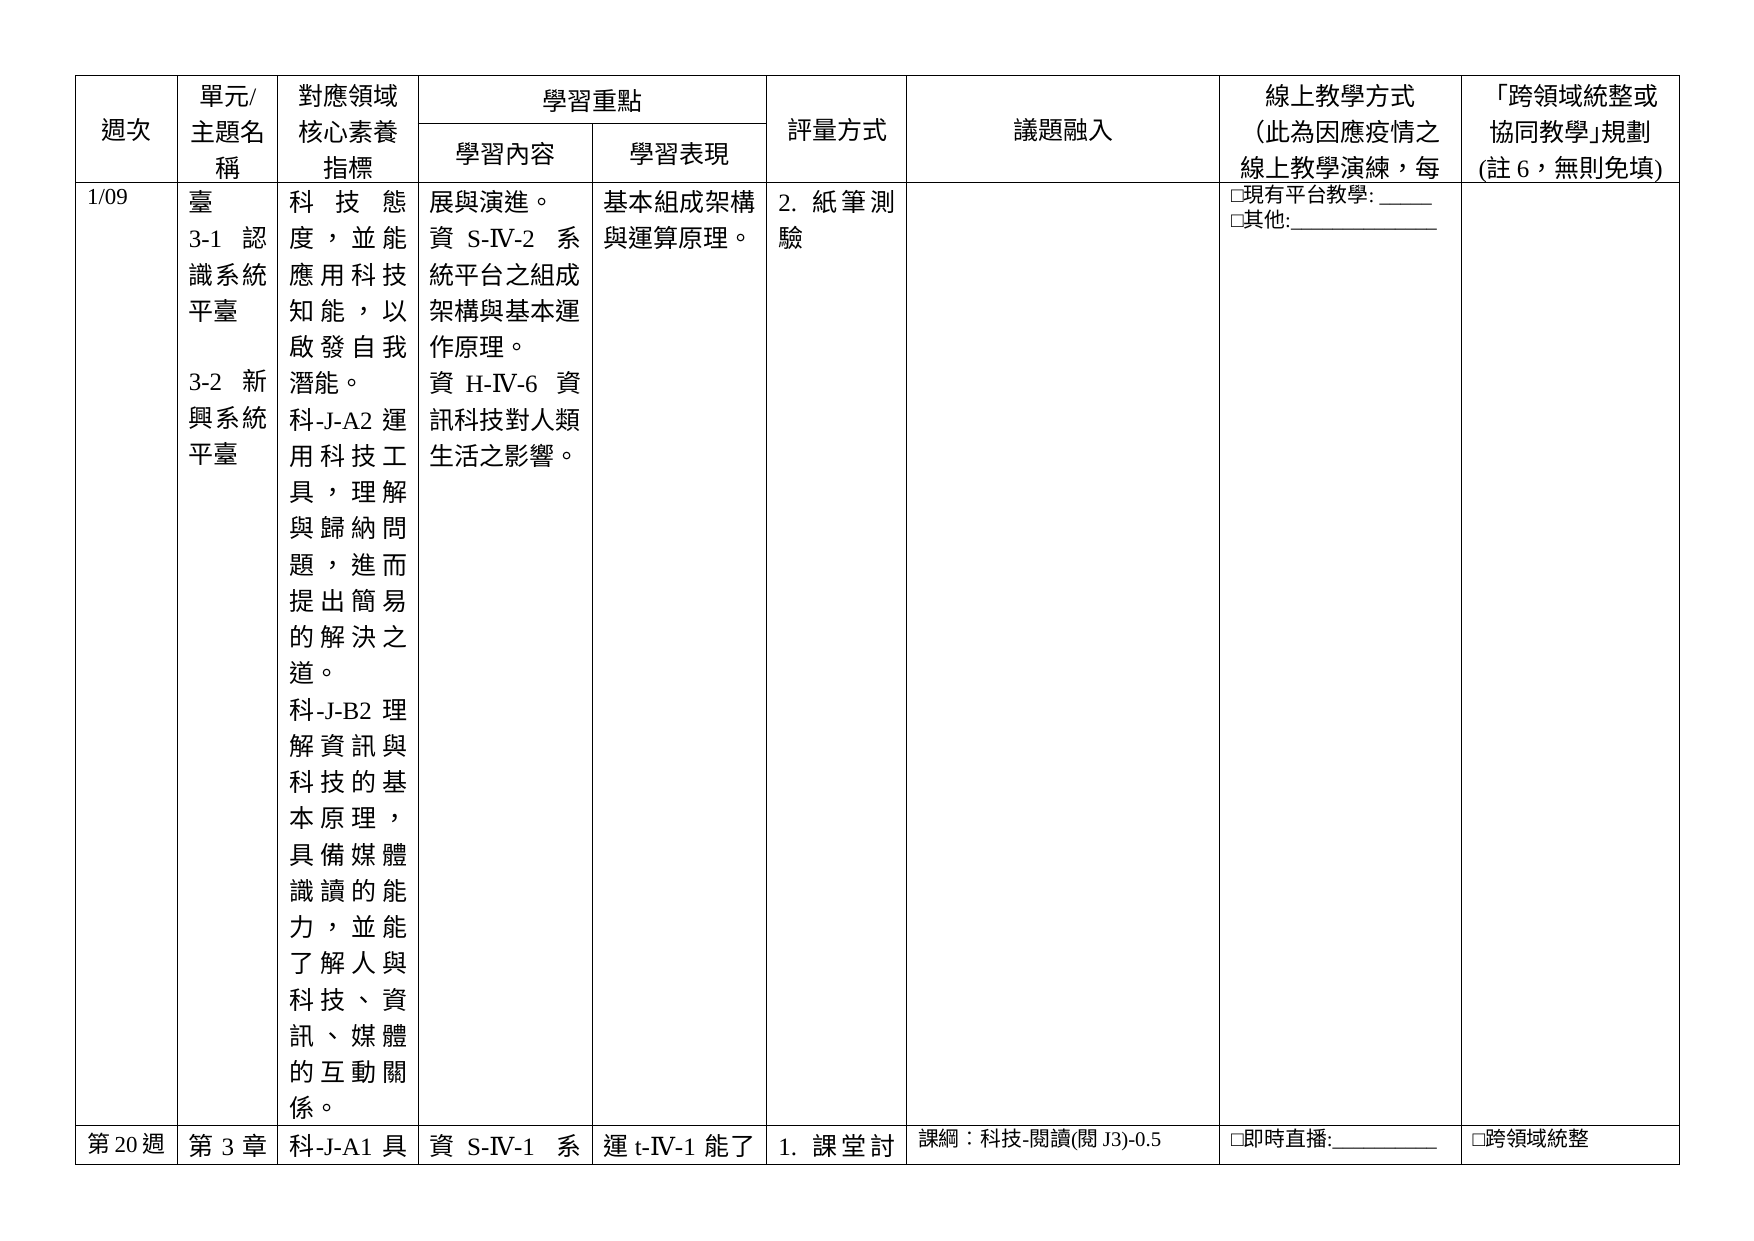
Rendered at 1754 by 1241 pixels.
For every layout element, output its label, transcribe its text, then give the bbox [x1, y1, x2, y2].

table_cell 基本組成架構與運算原理。 [593, 183, 766, 1125]
table_cell 第20週 [76, 1126, 177, 1164]
table_header 對應領域 核心素養 指標 [278, 76, 418, 182]
table_cell [1462, 183, 1679, 1125]
table_cell □現有平台教學: _____ □其他:______________ [1220, 183, 1461, 1125]
table_cell 1. 課堂討 [767, 1126, 906, 1164]
table_cell 第3章 [178, 1126, 277, 1164]
table_header 評量方式 [767, 76, 906, 182]
table_header 學習重點 [419, 76, 766, 123]
table_cell □即時直播:__________ [1220, 1126, 1461, 1164]
table_header 單元/主題名稱 [178, 76, 277, 182]
table_cell 1/09 [76, 183, 177, 1125]
table_header 議題融入 [907, 76, 1219, 182]
table_cell 科-J-A1 具 [278, 1126, 418, 1164]
table_cell □跨領域統整 [1462, 1126, 1679, 1164]
table_cell 學習表現 [593, 124, 766, 182]
table_cell 2. 紙筆測驗 [767, 183, 906, 1125]
table_cell 臺 3-1認識系統平臺 3-2新興系統平臺 [178, 183, 277, 1125]
table_cell 運t-Ⅳ-1 能了 [593, 1126, 766, 1164]
table_cell 科技態度，並能應用科技知能，以啟發自我潛能。 科-J-A2 運用科技工具，理解與歸納問題，進而提出簡易的解決之道。 科-J-B2 理解資訊與科技的基本原理，具備媒體識讀的能力，並能了解人與科技、資訊、媒體的互動關係。 [278, 183, 418, 1125]
table_cell 展與演進。 資S-Ⅳ-2 系統平台之組成架構與基本運作原理。 資H-Ⅳ-6 資訊科技對人類生活之影響。 [419, 183, 592, 1125]
table_cell 學習內容 [419, 124, 592, 182]
table_cell 課綱︰科技-閱讀(閱J3)-0.5 [907, 1126, 1219, 1164]
table_header 週次 [76, 76, 177, 182]
table_header 「跨領域統整或 協同教學｣規劃 (註6，無則免填) [1462, 76, 1679, 182]
table_header 線上教學方式 （此為因應疫情之線上教學演練，每學期至少實施3次， 請見註5） [1220, 76, 1461, 182]
table_cell [907, 183, 1219, 1125]
table_cell 資S-Ⅳ-1 系 [419, 1126, 592, 1164]
